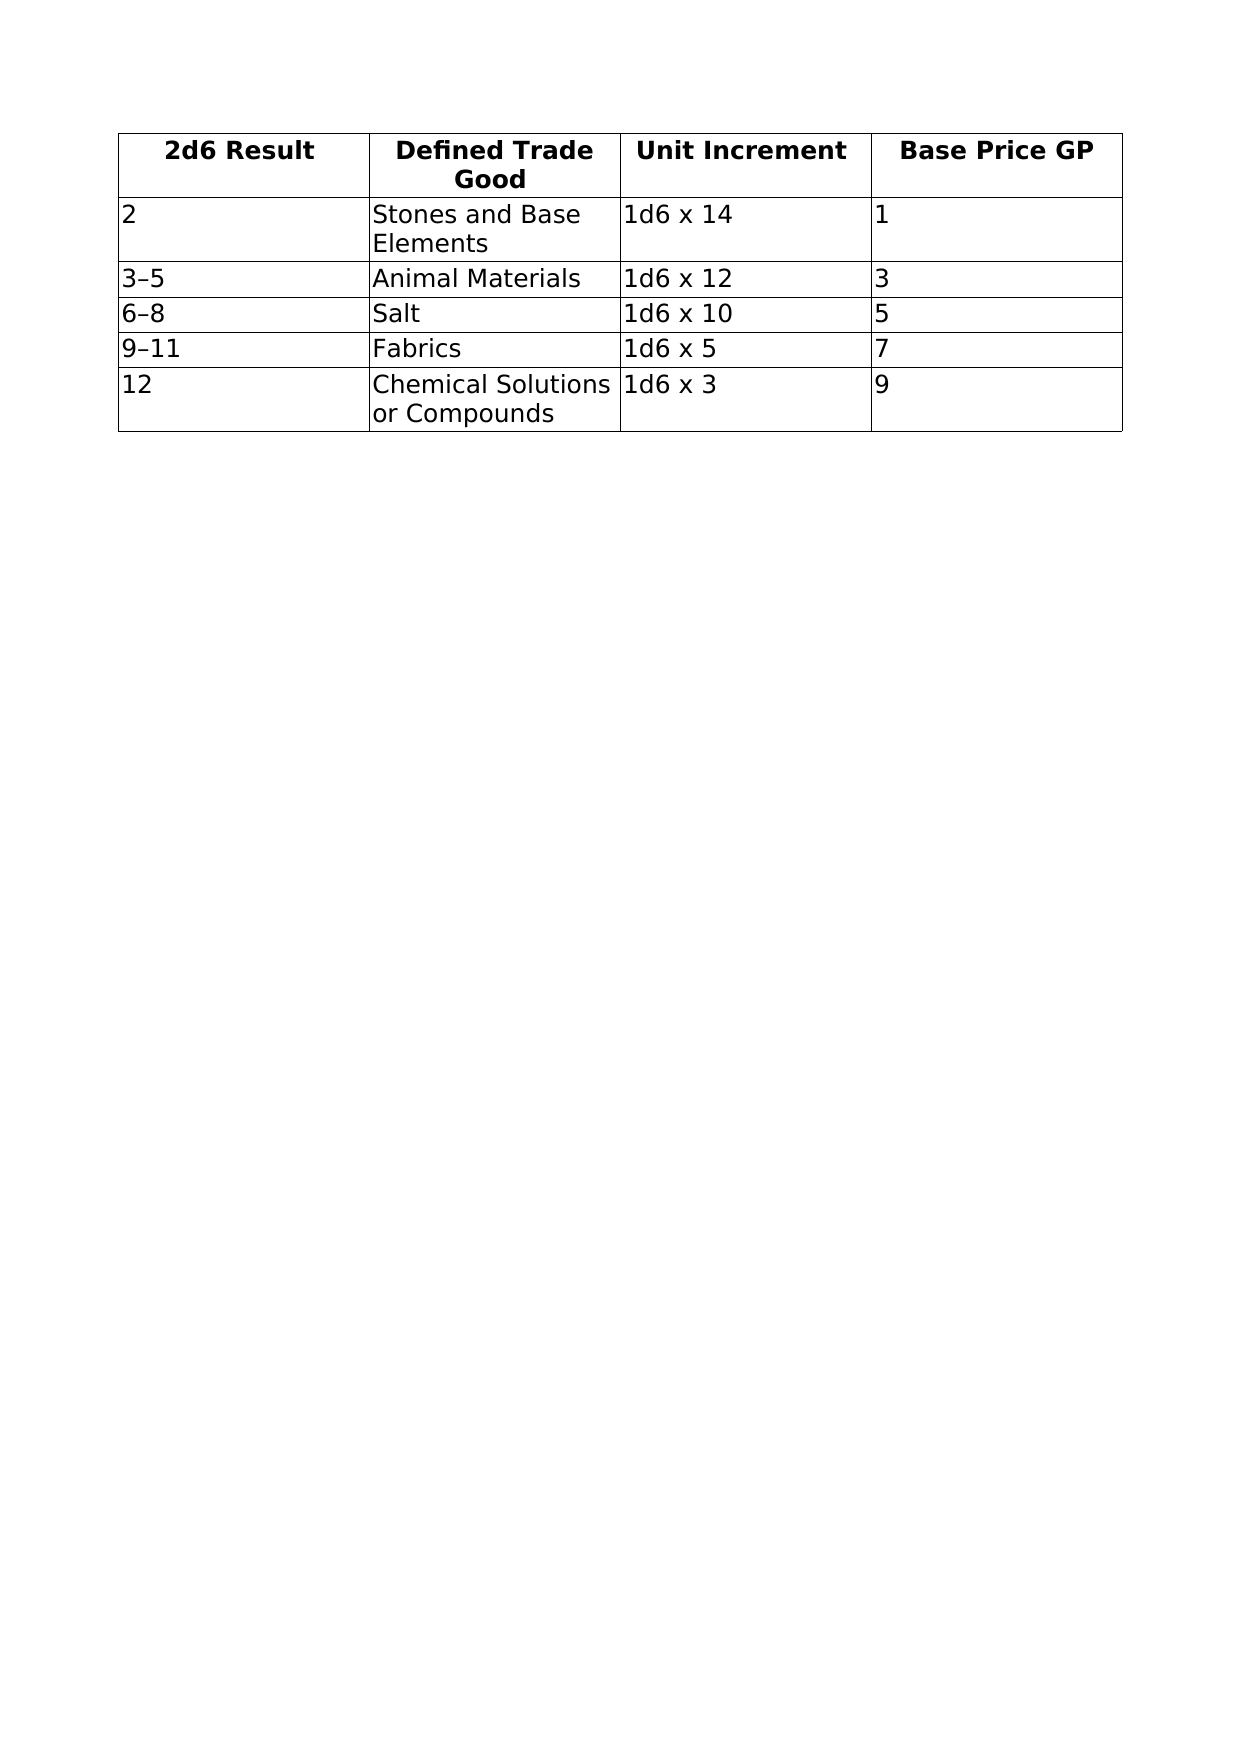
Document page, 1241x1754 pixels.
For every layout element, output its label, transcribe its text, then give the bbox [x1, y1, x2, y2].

table_cell 6–8 [119, 298, 369, 332]
table_cell 1d6 x 5 [621, 333, 871, 367]
table_cell Fabrics [370, 333, 620, 367]
table_cell 1 [872, 198, 1122, 261]
table_header Unit Increment [621, 134, 871, 197]
table_cell 7 [872, 333, 1122, 367]
table_header Base Price GP [872, 134, 1122, 197]
table_cell 1d6 x 3 [621, 368, 871, 431]
table_cell Salt [370, 298, 620, 332]
table_header 2d6 Result [119, 134, 369, 197]
table_cell 1d6 x 10 [621, 298, 871, 332]
table_cell 12 [119, 368, 369, 431]
table_cell 5 [872, 298, 1122, 332]
table_cell Animal Materials [370, 262, 620, 297]
table_cell 3 [872, 262, 1122, 297]
table_cell Stones and Base Elements [370, 198, 620, 261]
table_cell 9 [872, 368, 1122, 431]
table_cell 9–11 [119, 333, 369, 367]
table_cell 3–5 [119, 262, 369, 297]
table_cell 1d6 x 14 [621, 198, 871, 261]
table_cell Chemical Solutions or Compounds [370, 368, 620, 431]
table_cell 1d6 x 12 [621, 262, 871, 297]
table_header Defined Trade Good [370, 134, 620, 197]
table_cell 2 [119, 198, 369, 261]
